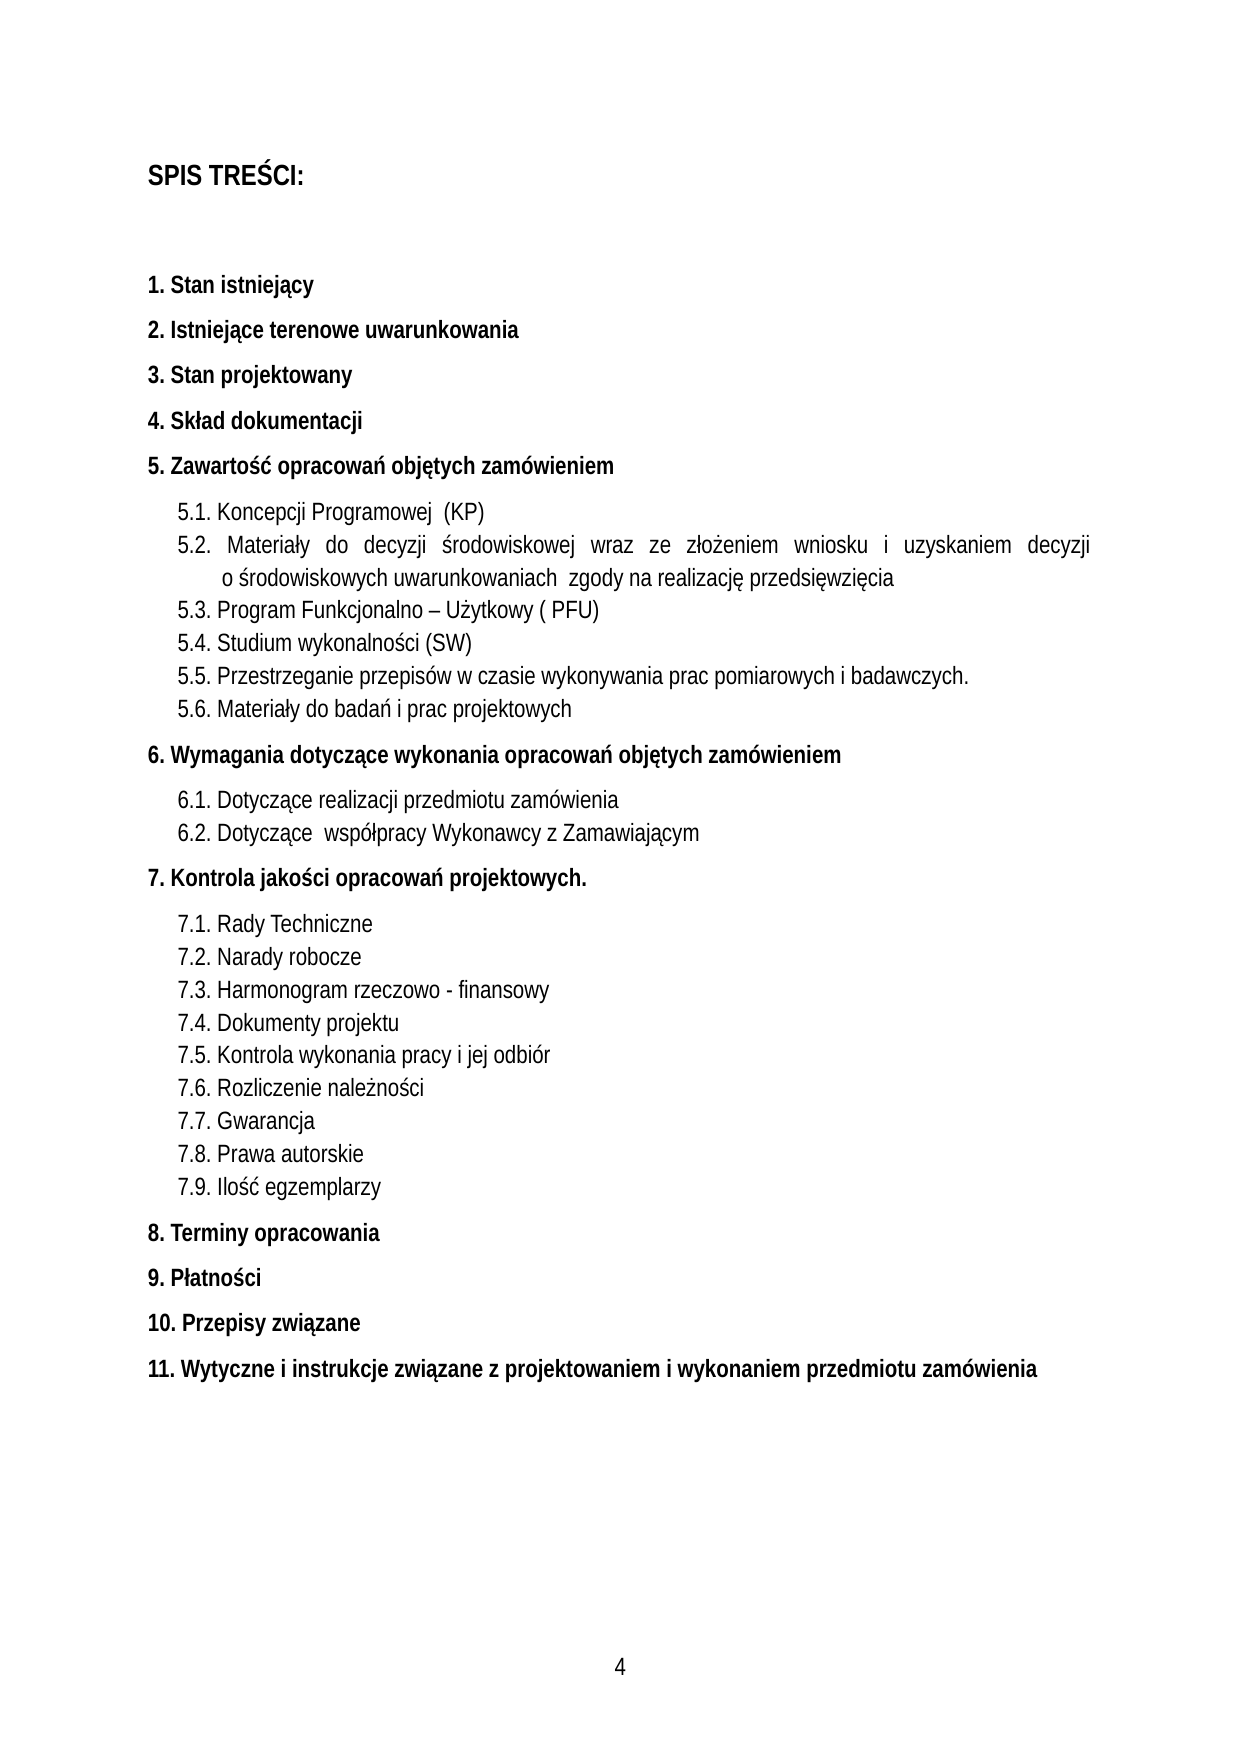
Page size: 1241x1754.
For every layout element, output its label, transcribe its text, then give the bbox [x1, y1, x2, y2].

text 5.4. Studium wykonalności (SW) [177, 628, 1092, 657]
text 7.7. Gwarancja [177, 1106, 1092, 1135]
text 7.4. Dokumenty projektu [177, 1008, 1092, 1036]
text 7.1. Rady Techniczne [177, 909, 1092, 937]
text 10. Przepisy związane [148, 1308, 1092, 1337]
text 11. Wytyczne i instrukcje związane z projektowaniem i wykonaniem przedmiotu zamówienia [148, 1354, 1092, 1382]
text 8. Terminy opracowania [148, 1218, 1092, 1246]
text 7.6. Rozliczenie należności [177, 1073, 1092, 1102]
text 5. Zawartość opracowań objętych zamówieniem [148, 451, 1092, 480]
text 7.2. Narady robocze [177, 942, 1092, 970]
text 2. Istniejące terenowe uwarunkowania [148, 315, 1092, 344]
text 5.2. Materiały do decyzji środowiskowej wraz ze złożeniem wniosku i uzyskaniem decyzji o środowiskowych uwarunkowaniach zgody na realizację przedsięwzięcia [177, 530, 1092, 591]
text 5.3. Program Funkcjonalno – Użytkowy ( PFU) [177, 596, 1092, 624]
text 5.1. Koncepcji Programowej (KP) [177, 497, 1092, 525]
text 9. Płatności [148, 1263, 1092, 1292]
text 6.2. Dotyczące współpracy Wykonawcy z Zamawiającym [177, 818, 1092, 847]
text 6. Wymagania dotyczące wykonania opracowań objętych zamówieniem [148, 740, 1092, 768]
text 7.8. Prawa autorskie [177, 1139, 1092, 1168]
text 7.3. Harmonogram rzeczowo - finansowy [177, 975, 1092, 1003]
text 7. Kontrola jakości opracowań projektowych. [148, 863, 1092, 892]
text 6.1. Dotyczące realizacji przedmiotu zamówienia [177, 785, 1092, 814]
text 5.5. Przestrzeganie przepisów w czasie wykonywania prac pomiarowych i badawczych. [177, 661, 1092, 690]
text 4. Skład dokumentacji [148, 406, 1092, 434]
text 7.9. Ilość egzemplarzy [177, 1172, 1092, 1201]
text 3. Stan projektowany [148, 361, 1092, 389]
text SPIS TREŚCI: [148, 158, 1092, 191]
text 1. Stan istniejący [148, 270, 1092, 298]
text 5.6. Materiały do badań i prac projektowych [177, 694, 1092, 723]
text 7.5. Kontrola wykonania pracy i jej odbiór [177, 1041, 1092, 1069]
